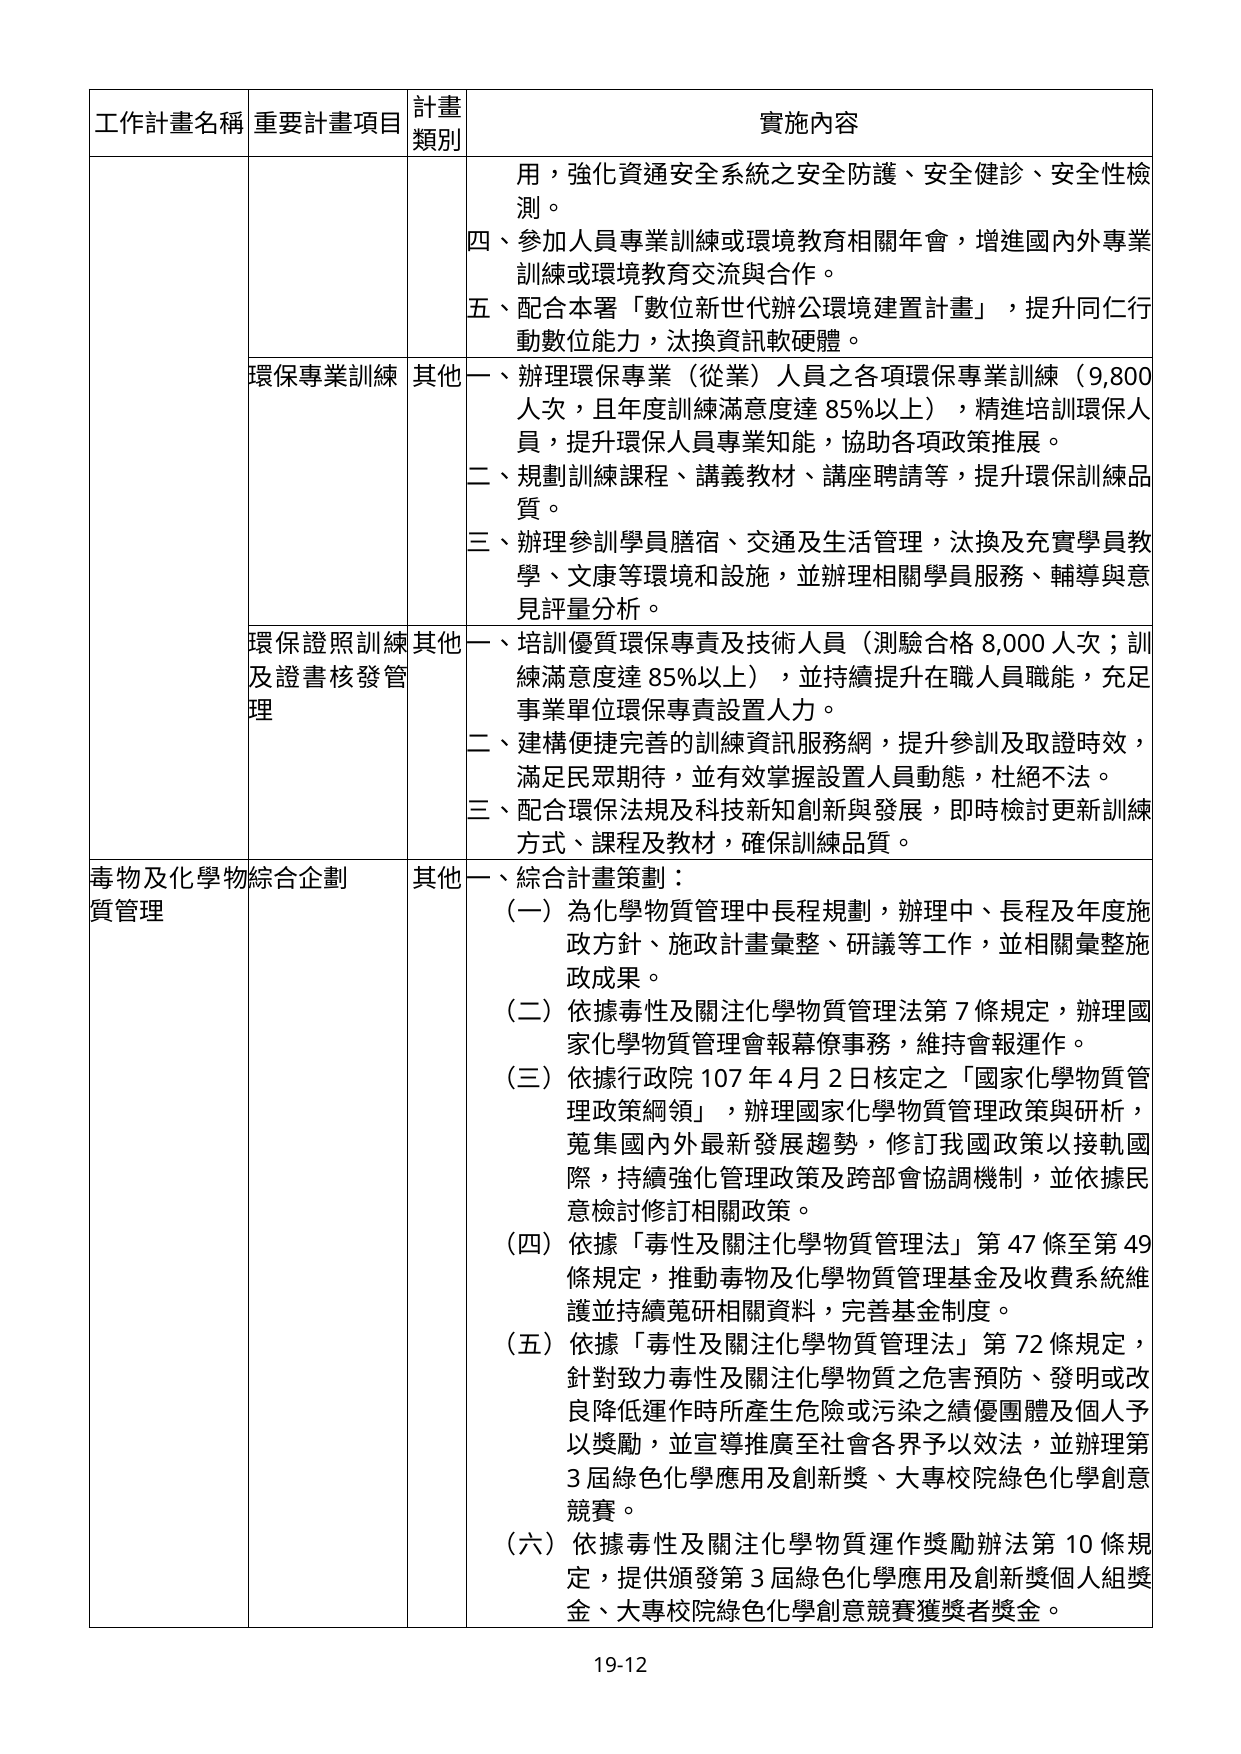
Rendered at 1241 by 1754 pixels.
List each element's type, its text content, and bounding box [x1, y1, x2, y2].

table_cell 環保證照訓練及證書核發管理 [249, 626, 407, 859]
table_header 工作計畫名稱 [90, 90, 248, 156]
table_header 重要計畫項目 [249, 90, 407, 156]
table_cell [408, 157, 466, 357]
table_cell [90, 157, 248, 859]
table_cell 綜合企劃 [249, 860, 407, 1627]
table_cell 一、綜合計畫策劃： （一）為化學物質管理中長程規劃，辦理中、長程及年度施政方針、施政計畫彙整、研議等工作，並相關彙整施政成果。 （二）依據毒性及關注化學物質管理法第7條規定，辦理國家化學物質管理會報幕僚事務，維持會報運作。 （三）依據行政院107年4月2日核定之「國家化學物質管理政策綱領」，辦理國家化學物質管理政策與研析，蒐集國內外最新發展趨勢，修訂我國政策以接軌國際，持續強化管理政策及跨部會協調機制，並依據民意檢討修訂相關政策。 （四）依據「毒性及關注化學物質管理法」第47條至第49條規定，推動毒物及化學物質管理基金及收費系統維護並持續蒐研相關資料，完善基金制度。 （五）依據「毒性及關注化學物質管理法」第72條規定，針對致力毒性及關注化學物質之危害預防、發明或改良降低運作時所產生危險或污染之績優團體及個人予以獎勵，並宣導推廣至社會各界予以效法，並辦理第3屆綠色化學應用及創新獎、大專校院綠色化學創意競賽。 （六）依據毒性及關注化學物質運作獎勵辦法第10條規定，提供頒發第3屆綠色化學應用及創新獎個人組獎金、大專校院綠色化學創意競賽獲獎者獎金。 [467, 860, 1152, 1627]
table_cell 其他 [408, 860, 466, 1627]
table_cell 一、培訓優質環保專責及技術人員（測驗合格8,000人次；訓練滿意度達85%以上），並持續提升在職人員職能，充足事業單位環保專責設置人力。 二、建構便捷完善的訓練資訊服務網，提升參訓及取證時效，滿足民眾期待，並有效掌握設置人員動態，杜絕不法。 三、配合環保法規及科技新知創新與發展，即時檢討更新訓練方式、課程及教材，確保訓練品質。 [467, 626, 1152, 859]
table_cell 環保專業訓練 [249, 358, 407, 625]
table_cell 其他 [408, 358, 466, 625]
table_header 實施內容 [467, 90, 1152, 156]
table_cell 一、辦理環保專業（從業）人員之各項環保專業訓練（9,800人次，且年度訓練滿意度達85%以上），精進培訓環保人員，提升環保人員專業知能，協助各項政策推展。 二、規劃訓練課程、講義教材、講座聘請等，提升環保訓練品質。 三、辦理參訓學員膳宿、交通及生活管理，汰換及充實學員教學、文康等環境和設施，並辦理相關學員服務、輔導與意見評量分析。 [467, 358, 1152, 625]
table_cell 毒物及化學物質管理 [90, 860, 248, 1627]
table_cell [249, 157, 407, 357]
table_cell 用，強化資通安全系統之安全防護、安全健診、安全性檢測。 四、參加人員專業訓練或環境教育相關年會，增進國內外專業訓練或環境教育交流與合作。 五、配合本署「數位新世代辦公環境建置計畫」，提升同仁行動數位能力，汰換資訊軟硬體。 [467, 157, 1152, 357]
table_header 計畫類別 [408, 90, 466, 156]
table_cell 其他 [408, 626, 466, 859]
